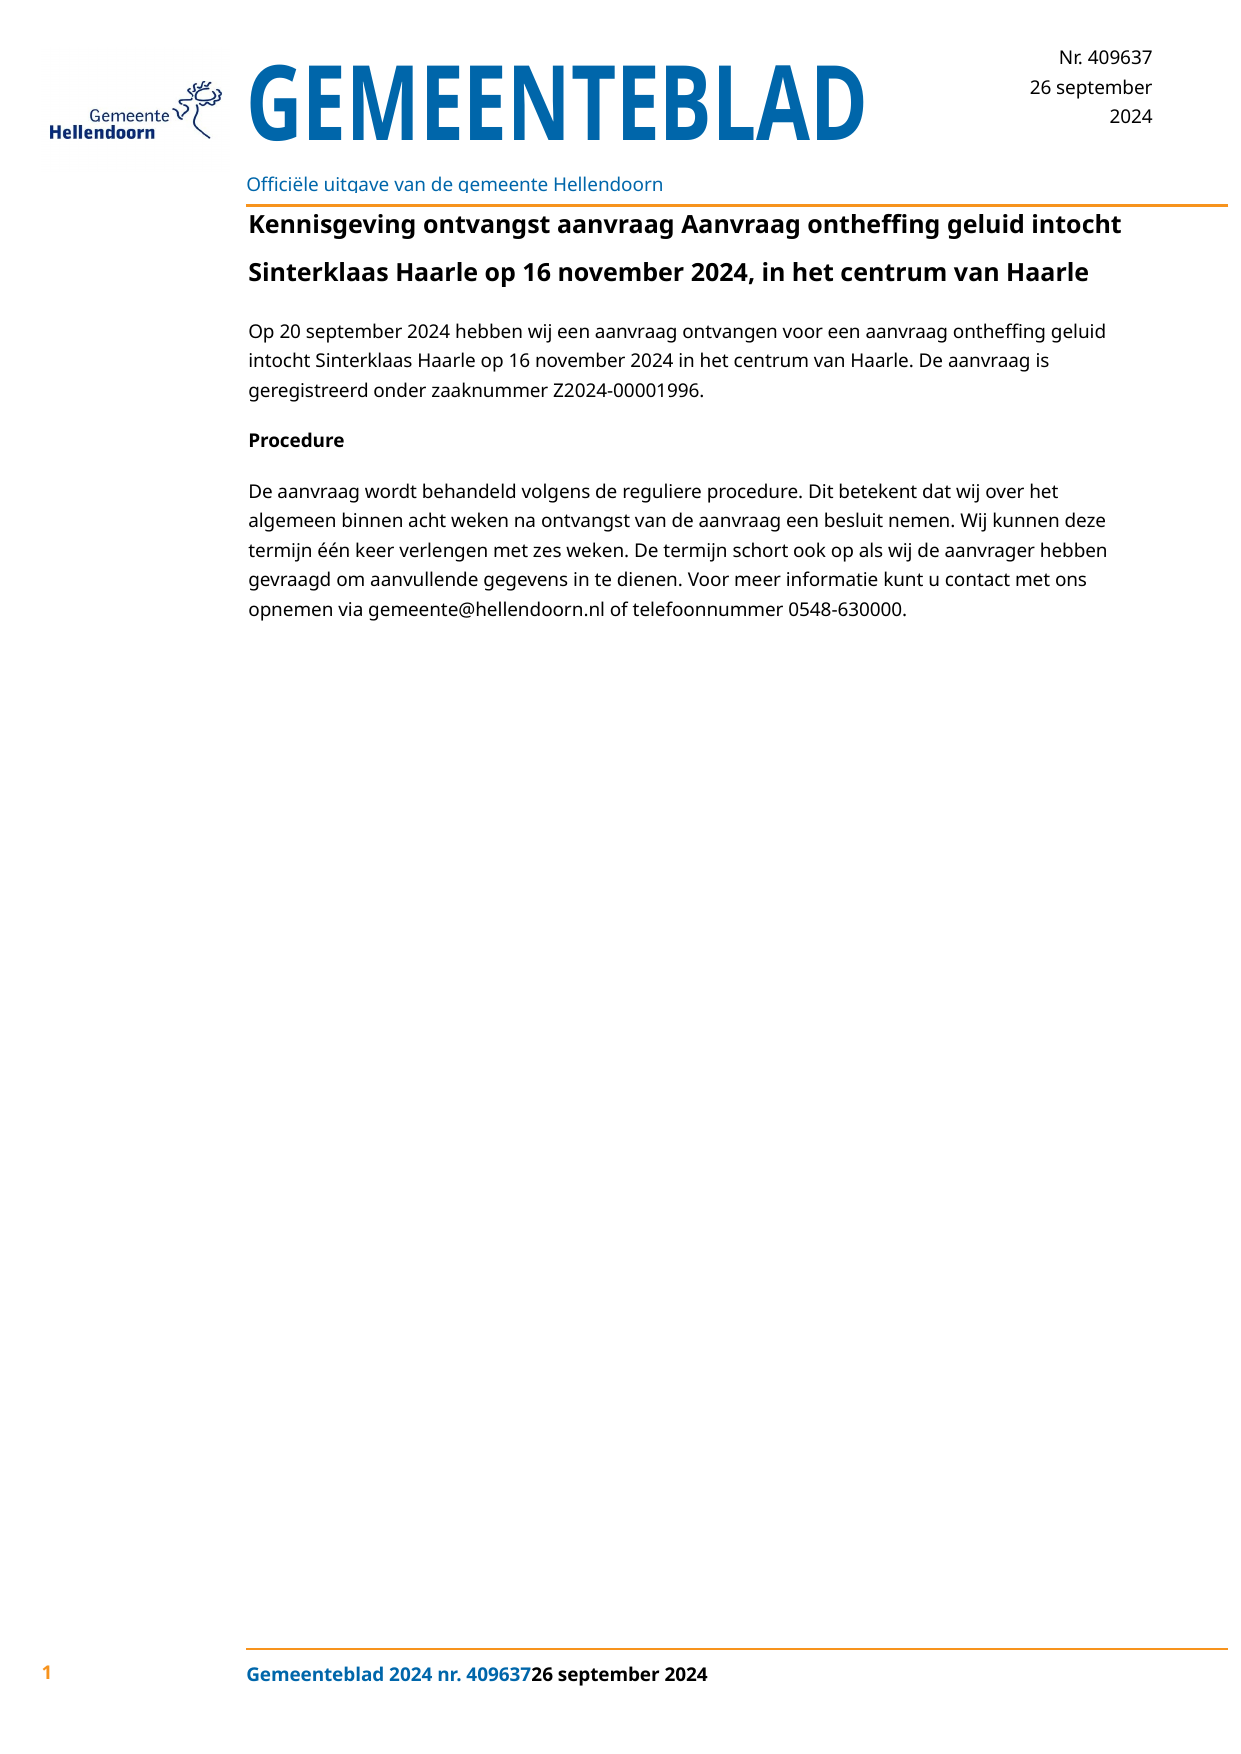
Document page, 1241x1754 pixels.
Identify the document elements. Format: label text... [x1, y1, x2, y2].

picture [41, 47, 231, 172]
text De aanvraag wordt behandeld volgens de reguliere procedure. Dit betekent dat wij over het algemeen binnen acht weken na ontvangst van de aanvraag een besluit nemen. Wij kunnen deze termijn één keer verlengen met zes weken. De termijn schort ook op als wij de aanvrager hebben gevraagd om aanvullende gegevens in te dienen. Voor meer informatie kunt u contact met ons opnemen via gemeente@hellendoorn.nl of telefoonnummer 0548-630000. [248, 478, 1152, 622]
text Kennisgeving ontvangst aanvraag Aanvraag ontheffing geluid intocht Sinterklaas Haarle op 16 november 2024, in het centrum van Haarle [248, 207, 1152, 288]
text Procedure [248, 427, 1152, 453]
text Op 20 september 2024 hebben wij een aanvraag ontvangen voor een aanvraag ontheffing geluid intocht Sinterklaas Haarle op 16 november 2024 in het centrum van Haarle. De aanvraag is geregistreerd onder zaaknummer Z2024-00001996. [248, 318, 1152, 403]
